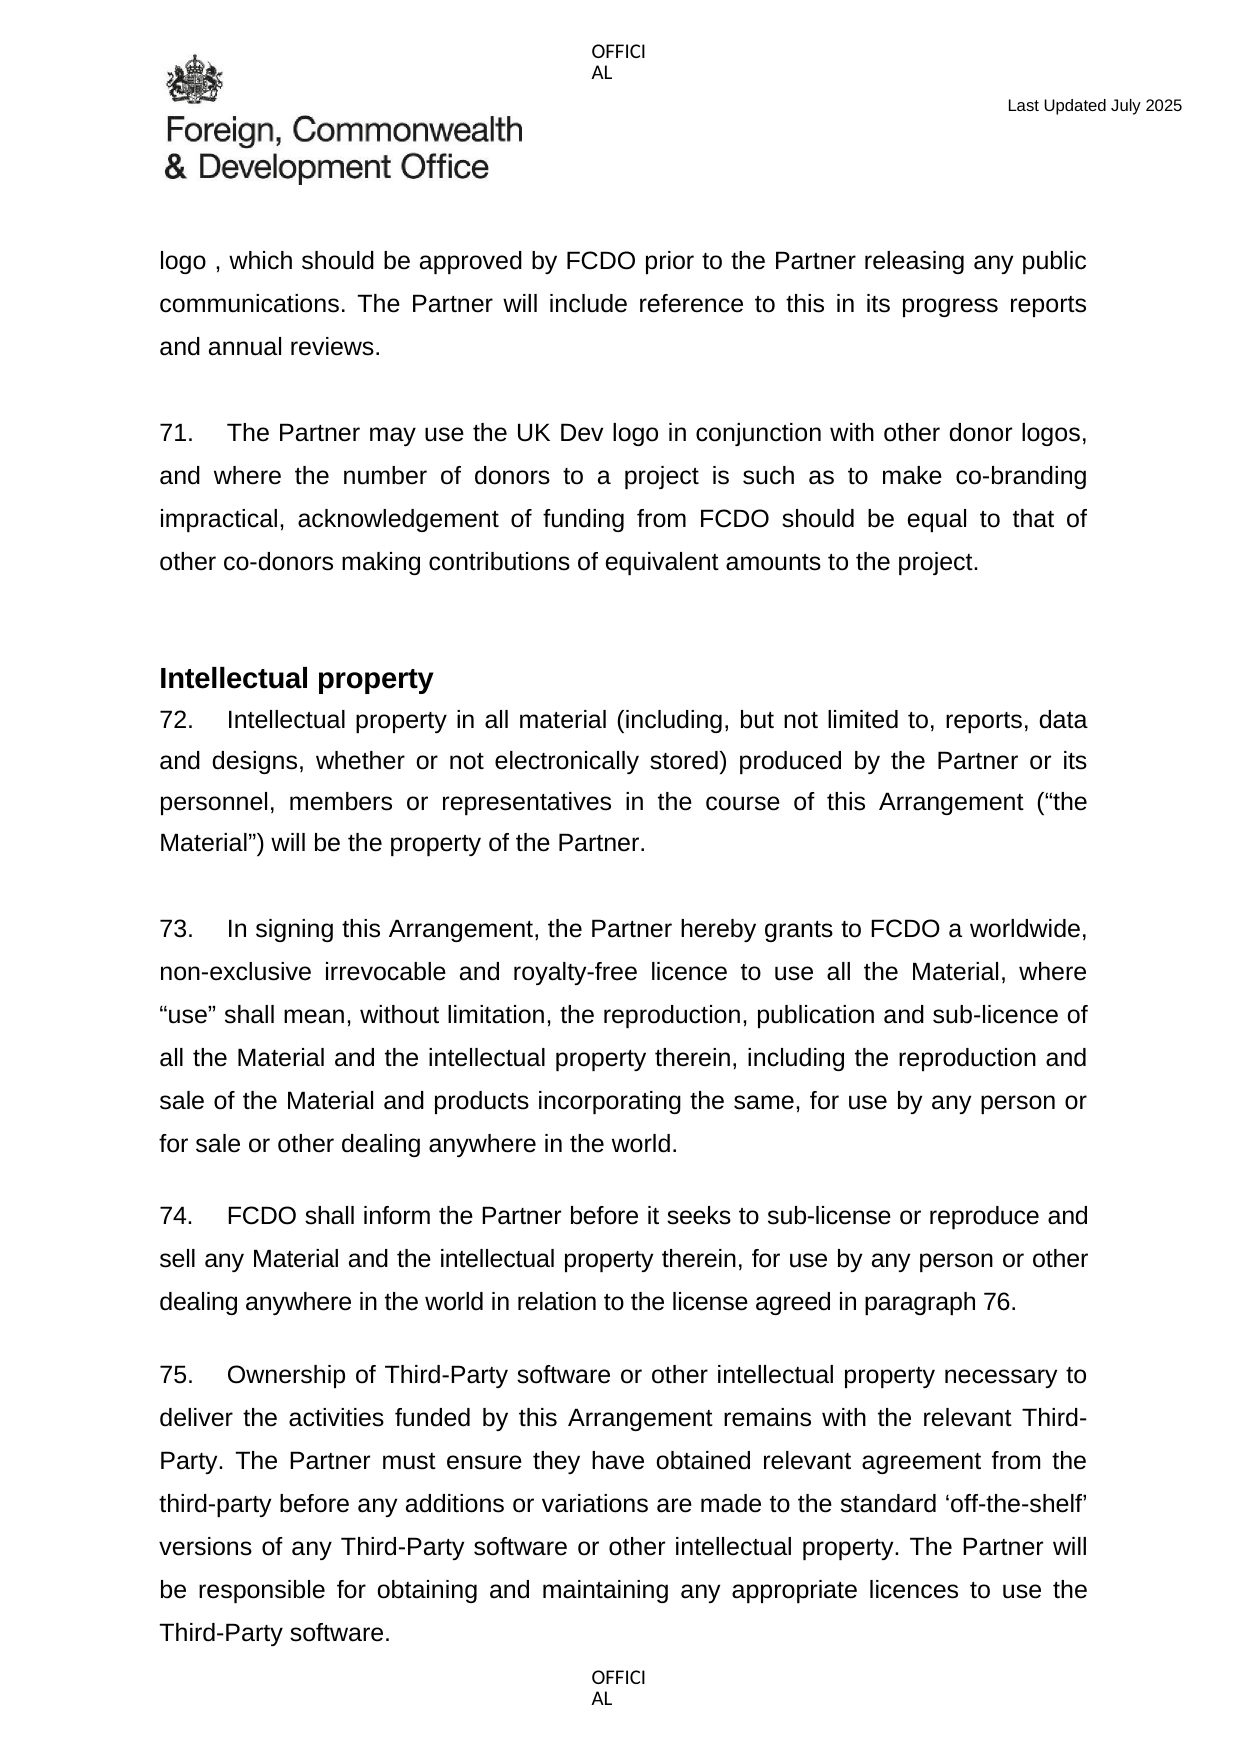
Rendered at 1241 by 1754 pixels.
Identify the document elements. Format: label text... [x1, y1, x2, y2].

list FCDO shall inform the Partner before it seeks to sub-license or reproduce and sell any Material and the intellectual property therein, for use by any person or other dealing anywhere in the world in relation to the license agreed in paragraph 76. [159, 1190, 1089, 1319]
table_header Last Updated July 2025 [523, 53, 1174, 187]
text logo , which should be approved by FCDO prior to the Partner releasing any public communications. The Partner will include reference to this in its progress reports and annual reviews. [159, 223, 1089, 364]
list In signing this Arrangement, the Partner hereby grants to FCDO a worldwide, non-exclusive irrevocable and royalty-free licence to use all the Material, where “use” shall mean, without limitation, the reproduction, publication and sub-licence of all the Material and the intellectual property therein, including the reproduction and sale of the Material and products incorporating the same, for use by any person or for sale or other dealing anywhere in the world. [159, 903, 1089, 1161]
list Ownership of Third-Party software or other intellectual property necessary to deliver the activities funded by this Arrangement remains with the relevant Third-Party. The Partner must ensure they have obtained relevant agreement from the third-party before any additions or variations are made to the standard ‘off-the-shelf’ versions of any Third-Party software or other intellectual property. The Partner will be responsible for obtaining and maintaining any appropriate licences to use the Third-Party software. [159, 1349, 1089, 1650]
picture [160, 52, 524, 185]
list The Partner may use the UK Dev logo in conjunction with other donor logos, and where the number of donors to a project is such as to make co-branding impractical, acknowledgement of funding from FCDO should be equal to that of other co-donors making contributions of equivalent amounts to the project. [159, 407, 1089, 579]
text Intellectual property [159, 662, 1089, 695]
list Intellectual property in all material (including, but not limited to, reports, data and designs, whether or not electronically stored) produced by the Partner or its personnel, members or representatives in the course of this Arrangement (“the Material”) will be the property of the Partner. [159, 695, 1089, 859]
